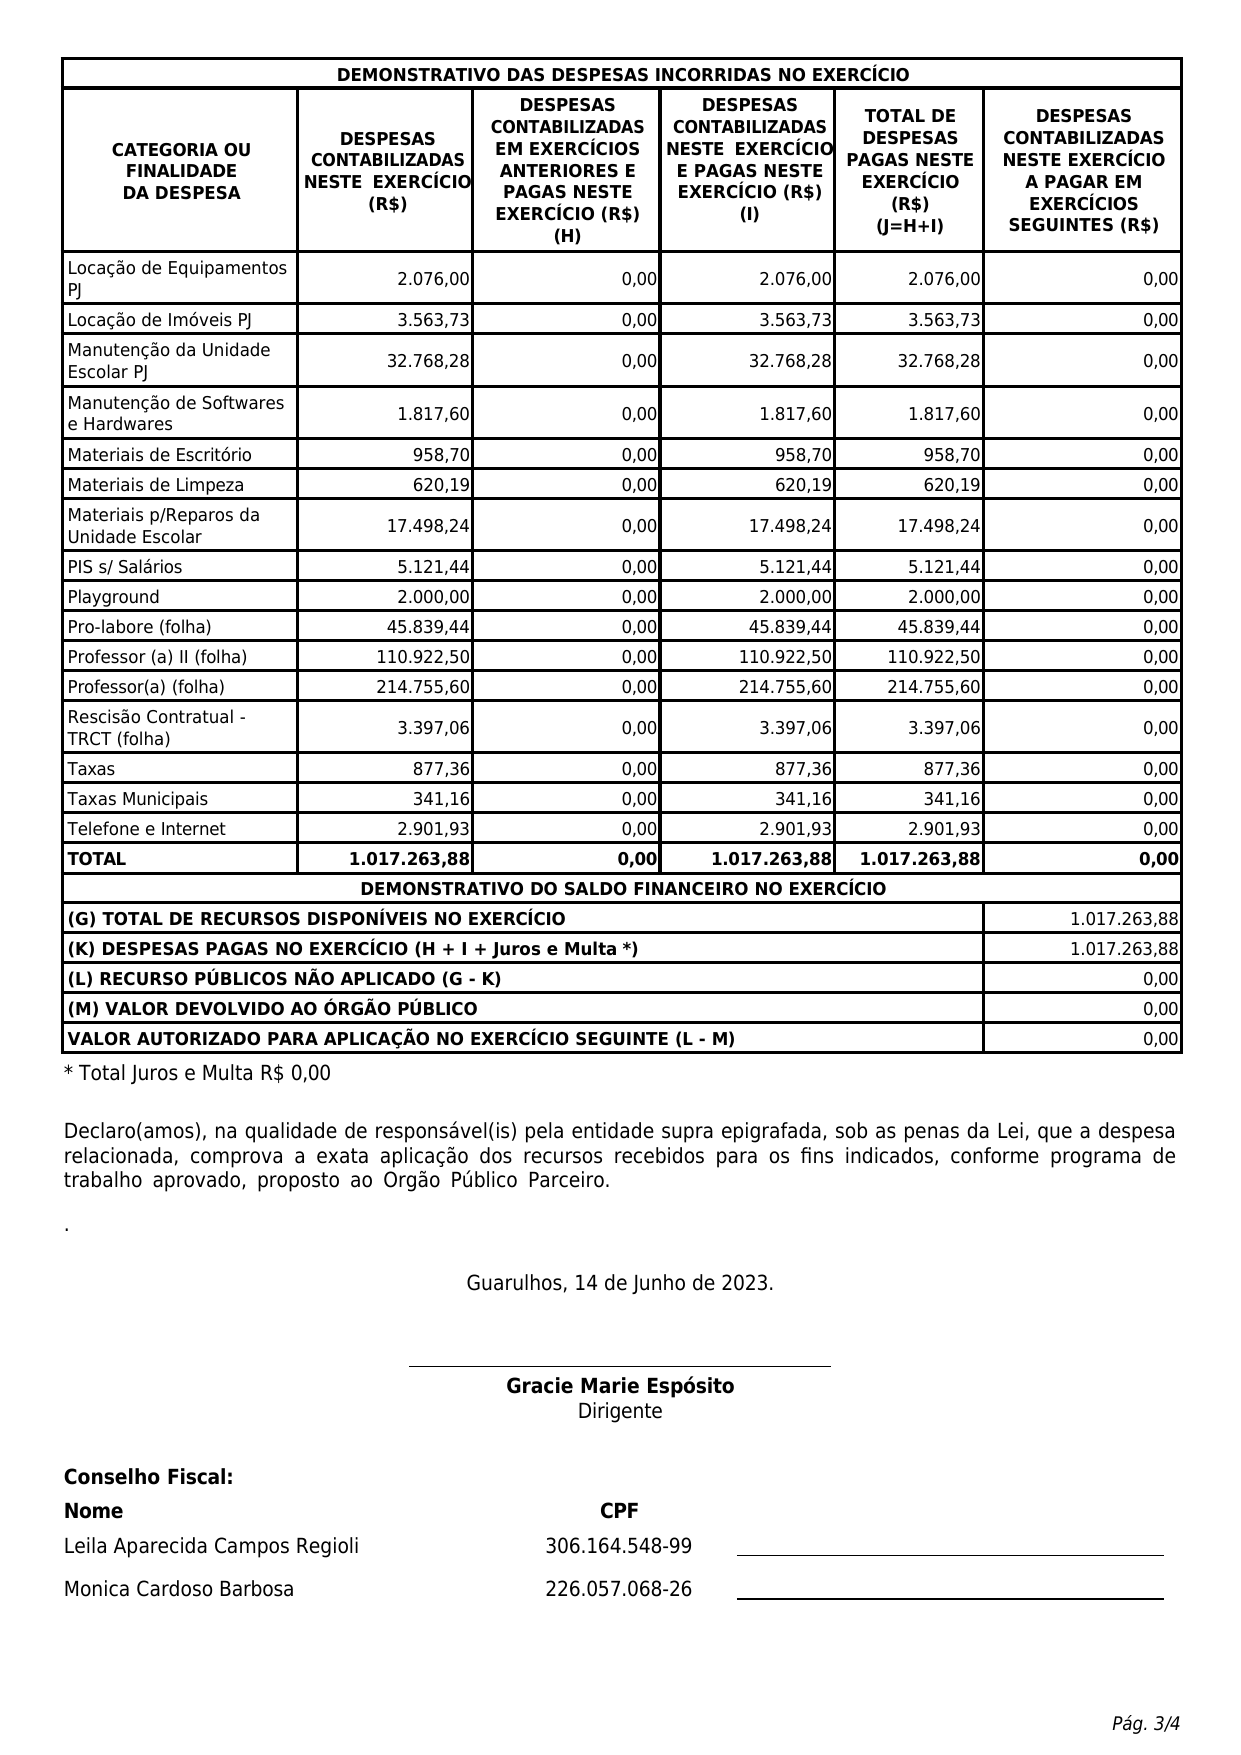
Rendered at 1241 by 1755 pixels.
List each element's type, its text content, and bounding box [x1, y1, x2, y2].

table_cell (G) TOTAL DE RECURSOS DISPONÍVEIS NO EXERCÍCIO [64, 904, 982, 931]
table_cell 45.839,44 [662, 612, 833, 639]
subtitle Gracie Marie Espósito [48, 1374, 1192, 1398]
table_cell Telefone e Internet [64, 814, 296, 841]
table_cell 32.768,28 [299, 335, 471, 384]
table_cell 1.017.263,88 [836, 844, 982, 872]
table_cell 0,00 [985, 552, 1180, 579]
table_cell DESPESAS CONTABILIZADAS EM EXERCÍCIOS ANTERIORES E PAGAS NESTE EXERCÍCIO (R$) (H) [474, 90, 658, 250]
table_cell 877,36 [836, 754, 982, 781]
table_cell (L) RECURSO PÚBLICOS NÃO APLICADO (G - K) [64, 964, 982, 991]
table_cell 214.755,60 [299, 672, 471, 699]
table_cell 0,00 [474, 388, 658, 437]
table_cell (M) VALOR DEVOLVIDO AO ÓRGÃO PÚBLICO [64, 994, 982, 1021]
table_cell 3.563,73 [662, 305, 833, 332]
table_cell 0,00 [985, 814, 1180, 841]
table_cell 110.922,50 [836, 642, 982, 669]
table_cell Locação de Imóveis PJ [64, 305, 296, 332]
table_cell 0,00 [985, 388, 1180, 437]
table_cell 0,00 [985, 305, 1180, 332]
table_cell 958,70 [836, 440, 982, 467]
table_cell Professor (a) II (folha) [64, 642, 296, 669]
table_cell 0,00 [985, 1024, 1180, 1051]
text Guarulhos, 14 de Junho de 2023. [48, 1271, 1193, 1296]
table_cell 958,70 [299, 440, 471, 467]
text Declaro(amos), na qualidade de responsável(is) pela entidade supra epigrafada, sob as penas da Lei, que a despesa relacionada, comprova a exata aplicação dos recursos recebidos para os ﬁns indicados, conforme programa de trabalho aprovado, proposto ao Orgão Público Parceiro. [64, 1119, 1177, 1193]
table_cell 0,00 [985, 612, 1180, 639]
table_cell 214.755,60 [836, 672, 982, 699]
table_cell DESPESAS CONTABILIZADAS NESTE EXERCÍCIO E PAGAS NESTE EXERCÍCIO (R$) (I) [662, 90, 833, 250]
table_cell 0,00 [474, 672, 658, 699]
table_cell 0,00 [474, 642, 658, 669]
table_cell Manutenção de Softwares e Hardwares [64, 388, 296, 437]
table_cell DESPESAS CONTABILIZADAS NESTE EXERCÍCIO A PAGAR EM EXERCÍCIOS SEGUINTES (R$) [985, 90, 1180, 250]
table_cell 5.121,44 [299, 552, 471, 579]
table_cell TOTAL [64, 844, 296, 872]
table_cell 1.017.263,88 [299, 844, 471, 872]
table_cell Professor(a) (folha) [64, 672, 296, 699]
table_cell 0,00 [985, 844, 1180, 872]
table_cell 0,00 [985, 784, 1180, 811]
table_cell Playground [64, 582, 296, 609]
table_cell DESPESAS CONTABILIZADAS NESTE EXERCÍCIO (R$) [299, 90, 471, 250]
table_cell 2.000,00 [662, 582, 833, 609]
table_cell 3.563,73 [299, 305, 471, 332]
table_cell 0,00 [985, 964, 1180, 991]
table_cell 2.076,00 [299, 253, 471, 302]
table_cell 620,19 [836, 470, 982, 497]
table_cell 1.017.263,88 [985, 934, 1180, 961]
table_cell 877,36 [662, 754, 833, 781]
table_cell 110.922,50 [299, 642, 471, 669]
table_cell 2.901,93 [299, 814, 471, 841]
table_cell 1.017.263,88 [662, 844, 833, 872]
table_cell 0,00 [474, 552, 658, 579]
table_cell 0,00 [474, 784, 658, 811]
table_cell 0,00 [474, 612, 658, 639]
table_cell 110.922,50 [662, 642, 833, 669]
table_cell 0,00 [985, 500, 1180, 549]
subtitle Conselho Fiscal: [64, 1465, 1193, 1489]
table_cell 620,19 [662, 470, 833, 497]
text . [64, 1212, 1193, 1236]
table_cell 0,00 [985, 335, 1180, 384]
table_cell 0,00 [985, 642, 1180, 669]
table_cell 0,00 [985, 253, 1180, 302]
table_cell 2.000,00 [299, 582, 471, 609]
table_cell 877,36 [299, 754, 471, 781]
table_cell Taxas Municipais [64, 784, 296, 811]
table_cell Taxas [64, 754, 296, 781]
table_cell VALOR AUTORIZADO PARA APLICAÇÃO NO EXERCÍCIO SEGUINTE (L - M) [64, 1024, 982, 1051]
table_cell 1.817,60 [299, 388, 471, 437]
table_header DEMONSTRATIVO DAS DESPESAS INCORRIDAS NO EXERCÍCIO [64, 60, 1180, 86]
text Nome CPF [64, 1499, 1193, 1524]
table_cell 214.755,60 [662, 672, 833, 699]
table_cell 0,00 [474, 844, 658, 872]
table_cell 5.121,44 [662, 552, 833, 579]
table_cell Rescisão Contratual - TRCT (folha) [64, 702, 296, 751]
table_cell 341,16 [836, 784, 982, 811]
table_cell 5.121,44 [836, 552, 982, 579]
table_cell 1.017.263,88 [985, 904, 1180, 931]
table_cell CATEGORIA OU FINALIDADE DA DESPESA [64, 90, 296, 250]
table_cell 0,00 [985, 994, 1180, 1021]
table_cell 3.397,06 [662, 702, 833, 751]
table_cell 0,00 [985, 440, 1180, 467]
table_cell Locação de Equipamentos PJ [64, 253, 296, 302]
text * Total Juros e Multa R$ 0,00 [64, 1061, 1193, 1085]
table_cell Materiais p/Reparos da Unidade Escolar [64, 500, 296, 549]
table_cell 0,00 [474, 470, 658, 497]
table_cell 341,16 [299, 784, 471, 811]
table_cell 2.076,00 [836, 253, 982, 302]
table_cell Materiais de Limpeza [64, 470, 296, 497]
table_cell 0,00 [474, 440, 658, 467]
table_cell 2.076,00 [662, 253, 833, 302]
table_cell (K) DESPESAS PAGAS NO EXERCÍCIO (H + I + Juros e Multa *) [64, 934, 982, 961]
table_cell 0,00 [474, 305, 658, 332]
table_cell Materiais de Escritório [64, 440, 296, 467]
table_cell 1.817,60 [662, 388, 833, 437]
table_cell 620,19 [299, 470, 471, 497]
table_cell 17.498,24 [836, 500, 982, 549]
table_cell 45.839,44 [836, 612, 982, 639]
table_cell TOTAL DE DESPESAS PAGAS NESTE EXERCÍCIO (R$) (J=H+I) [836, 90, 982, 250]
table_cell 0,00 [474, 702, 658, 751]
table_cell 0,00 [985, 754, 1180, 781]
table_cell 45.839,44 [299, 612, 471, 639]
table_cell 3.563,73 [836, 305, 982, 332]
text Leila Aparecida Campos Regioli 306.164.548-99 Monica Cardoso Barbosa 226.057.068-26 [64, 1534, 1165, 1602]
table_cell 0,00 [985, 672, 1180, 699]
table_cell 2.901,93 [836, 814, 982, 841]
text Dirigente [48, 1399, 1193, 1423]
table_cell 3.397,06 [836, 702, 982, 751]
table_cell 958,70 [662, 440, 833, 467]
table_cell 1.817,60 [836, 388, 982, 437]
table_cell 0,00 [474, 582, 658, 609]
table_cell 0,00 [474, 754, 658, 781]
table_cell DEMONSTRATIVO DO SALDO FINANCEIRO NO EXERCÍCIO [64, 875, 1180, 901]
table_cell PIS s/ Salários [64, 552, 296, 579]
table_cell 32.768,28 [662, 335, 833, 384]
table_cell Pro-labore (folha) [64, 612, 296, 639]
table_cell 0,00 [985, 470, 1180, 497]
table_cell 0,00 [985, 582, 1180, 609]
table_cell 17.498,24 [299, 500, 471, 549]
table_cell 341,16 [662, 784, 833, 811]
table_cell 32.768,28 [836, 335, 982, 384]
table_cell Manutenção da Unidade Escolar PJ [64, 335, 296, 384]
table_cell 0,00 [474, 500, 658, 549]
table_cell 17.498,24 [662, 500, 833, 549]
table_cell 0,00 [474, 253, 658, 302]
table_cell 2.000,00 [836, 582, 982, 609]
table_cell 3.397,06 [299, 702, 471, 751]
table_cell 0,00 [985, 702, 1180, 751]
table_cell 2.901,93 [662, 814, 833, 841]
table_cell 0,00 [474, 335, 658, 384]
table_cell 0,00 [474, 814, 658, 841]
